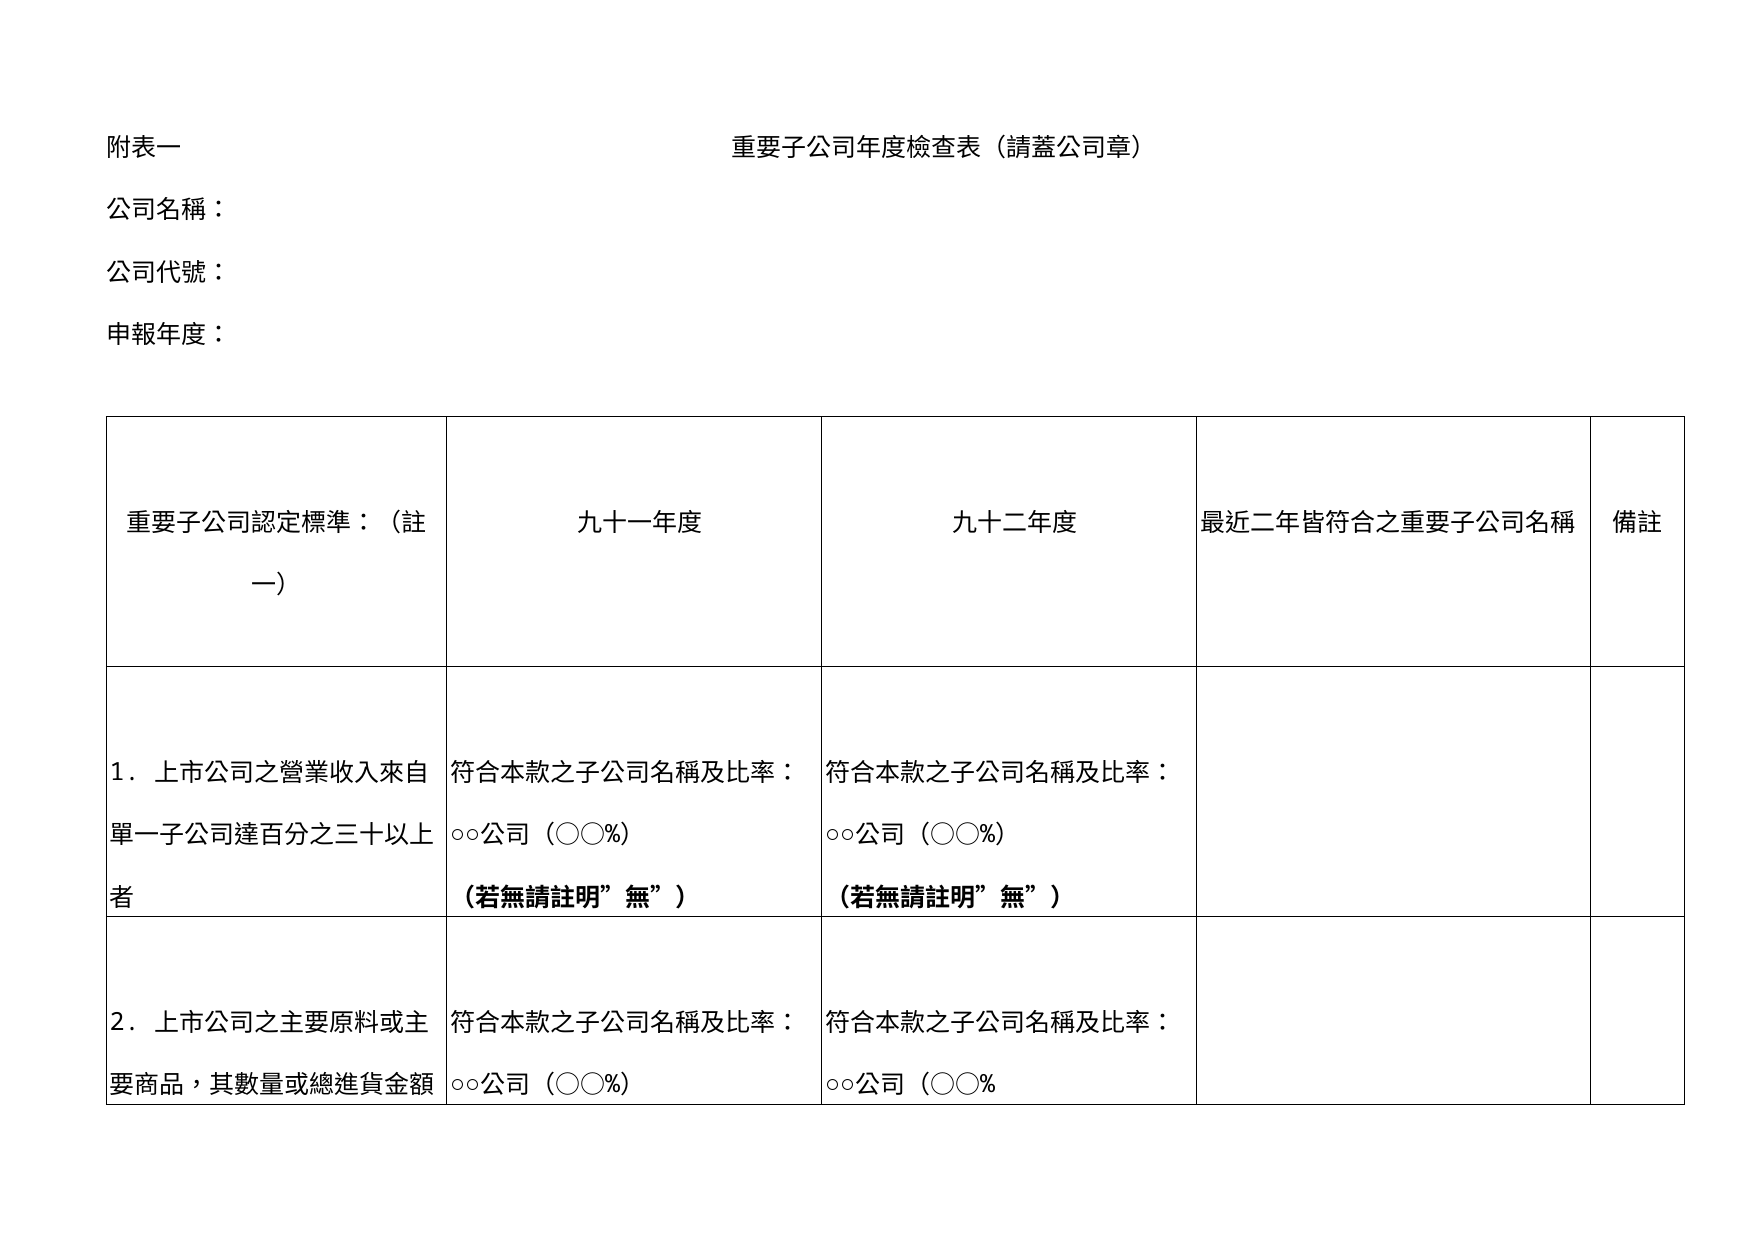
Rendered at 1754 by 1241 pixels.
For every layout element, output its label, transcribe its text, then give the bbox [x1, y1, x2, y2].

table_header 九十二年度 [822, 417, 1196, 666]
table_cell 2. 上市公司之主要原料或主要商品，其數量或總進貨金額 [107, 917, 446, 1104]
text 附表一 重要子公司年度檢查表（請蓋公司章） [106, 104, 1659, 166]
table_cell [1591, 917, 1684, 1104]
table_cell 符合本款之子公司名稱及比率： ○○公司（○○% [822, 917, 1196, 1104]
table_cell [1197, 917, 1590, 1104]
table_header 最近二年皆符合之重要子公司名稱 [1197, 417, 1590, 666]
table_cell 符合本款之子公司名稱及比率： ○○公司（○○%） （若無請註明”無”） [822, 667, 1196, 916]
table_cell [1591, 667, 1684, 916]
table_header 九十一年度 [447, 417, 821, 666]
table_cell 1. 上市公司之營業收入來自單一子公司達百分之三十以上者 [107, 667, 446, 916]
table_cell 符合本款之子公司名稱及比率： ○○公司（○○%） [447, 917, 821, 1104]
table_cell [1197, 667, 1590, 916]
table_cell 符合本款之子公司名稱及比率： ○○公司（○○%） （若無請註明”無”） [447, 667, 821, 916]
text 申報年度： [106, 291, 1659, 354]
text 公司代號： [106, 229, 1659, 291]
table_header 重要子公司認定標準：（註一） [107, 417, 446, 666]
table_header 備註 [1591, 417, 1684, 666]
text 公司名稱： [106, 166, 1659, 229]
